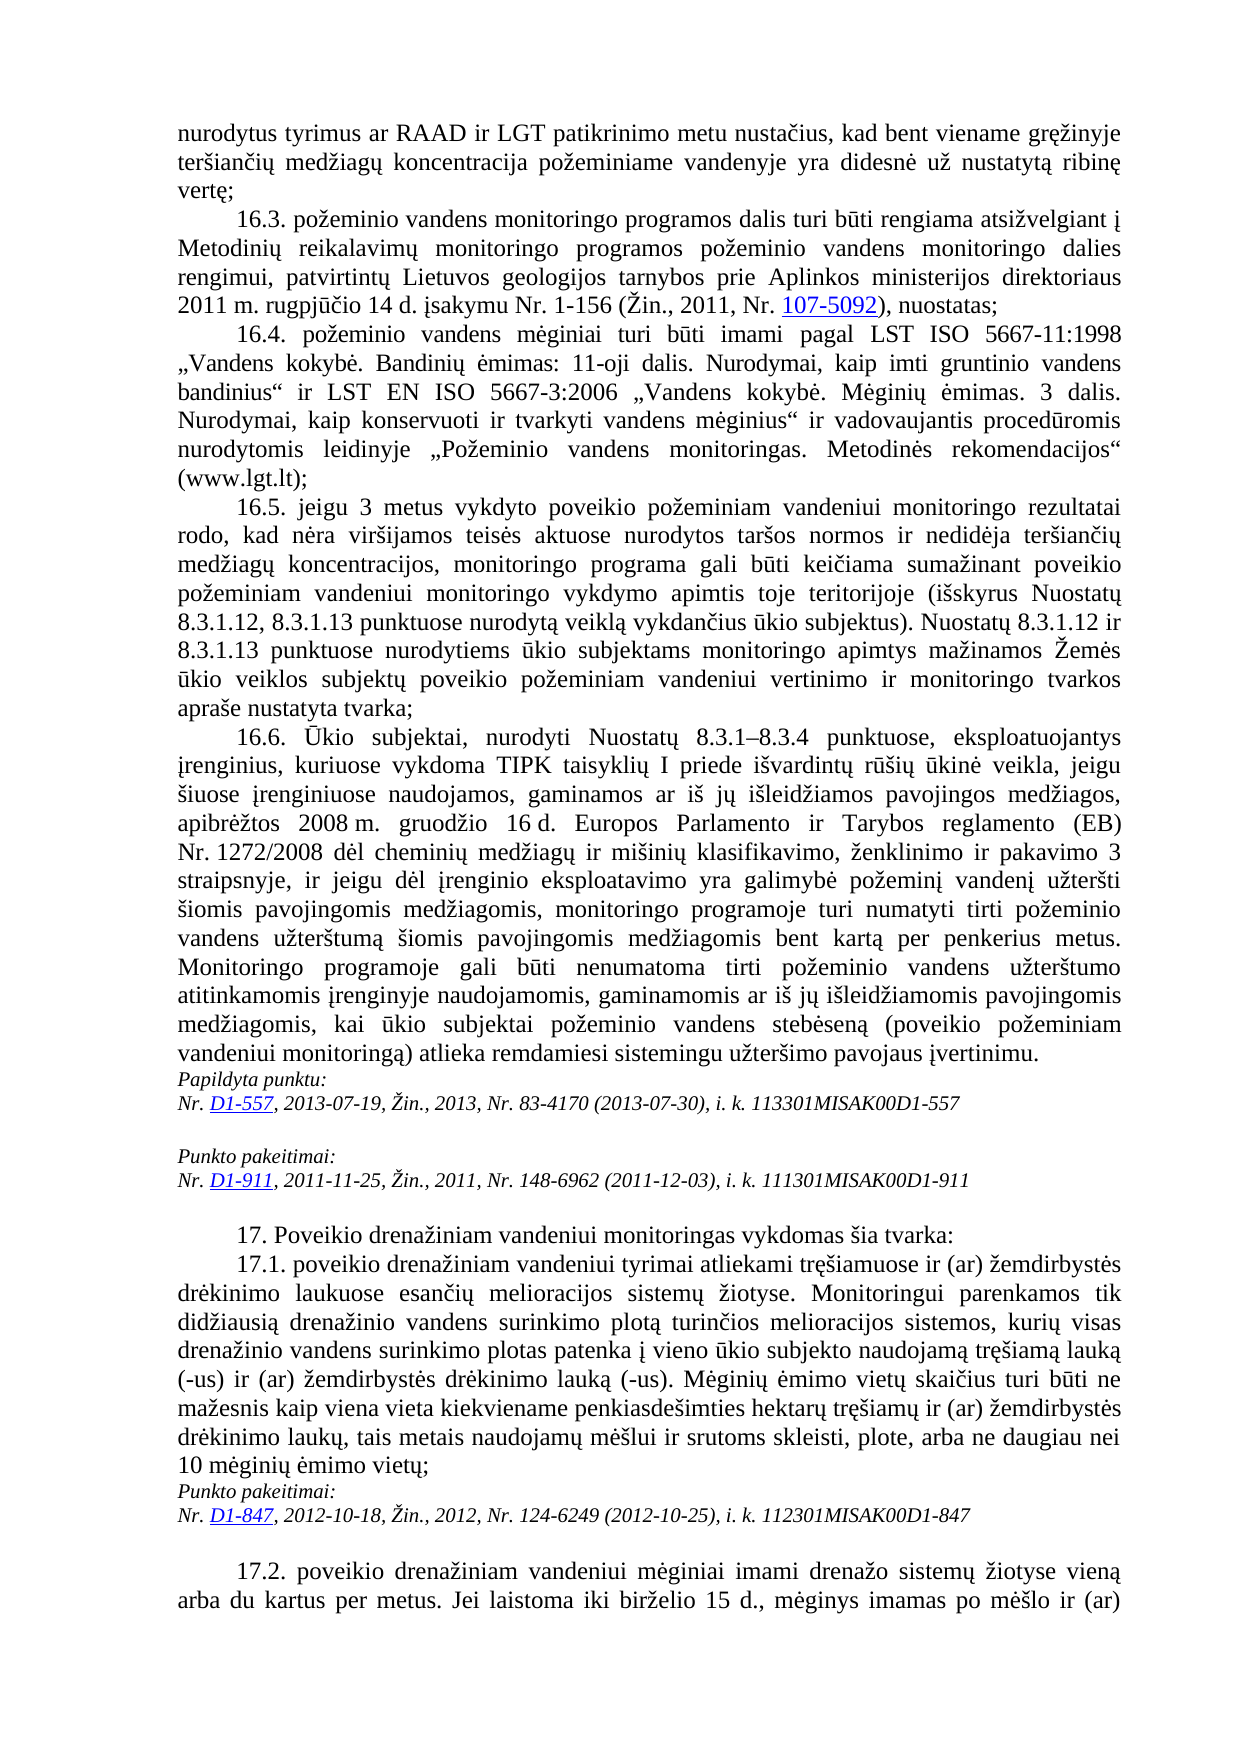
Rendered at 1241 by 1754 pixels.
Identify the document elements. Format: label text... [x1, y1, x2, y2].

text 17.1. poveikio drenažiniam vandeniui tyrimai atliekami tręšiamuose ir (ar) žemdirbystės drėkinimo laukuose esančių melioracijos sistemų žiotyse. Monitoringui parenkamos tik didžiausią drenažinio vandens surinkimo plotą turinčios melioracijos sistemos, kurių visas drenažinio vandens surinkimo plotas patenka į vieno ūkio subjekto naudojamą tręšiamą lauką (-us) ir (ar) žemdirbystės drėkinimo lauką (-us). Mėginių ėmimo vietų skaičius turi būti ne mažesnis kaip viena vieta kiekviename penkiasdešimties hektarų tręšiamų ir (ar) žemdirbystės drėkinimo laukų, tais metais naudojamų mėšlui ir srutoms skleisti, plote, arba ne daugiau nei 10 mėginių ėmimo vietų; [177, 1249, 1122, 1479]
text 16.3. požeminio vandens monitoringo programos dalis turi būti rengiama atsižvelgiant į Metodinių reikalavimų monitoringo programos požeminio vandens monitoringo dalies rengimui, patvirtintų Lietuvos geologijos tarnybos prie Aplinkos ministerijos direktoriaus 2011 m. rugpjūčio 14 d. įsakymu Nr. 1-156 (Žin., 2011, Nr. 107-5092), nuostatas; [177, 204, 1122, 319]
text Nr. D1-911, 2011-11-25, Žin., 2011, Nr. 148-6962 (2011-12-03), i. k. 111301MISAK00D1-911 [177, 1168, 1122, 1192]
text 17. Poveikio drenažiniam vandeniui monitoringas vykdomas šia tvarka: [177, 1221, 1122, 1249]
text Nr. D1-847, 2012-10-18, Žin., 2012, Nr. 124-6249 (2012-10-25), i. k. 112301MISAK00D1-847 [177, 1503, 1122, 1527]
text Punkto pakeitimai: [177, 1144, 1122, 1168]
text 16.4. požeminio vandens mėginiai turi būti imami pagal LST ISO 5667-11:1998 „Vandens kokybė. Bandinių ėmimas: 11-oji dalis. Nurodymai, kaip imti gruntinio vandens bandinius“ ir LST EN ISO 5667-3:2006 „Vandens kokybė. Mėginių ėmimas. 3 dalis. Nurodymai, kaip konservuoti ir tvarkyti vandens mėginius“ ir vadovaujantis procedūromis nurodytomis leidinyje „Požeminio vandens monitoringas. Metodinės rekomendacijos“ (www.lgt.lt); [177, 319, 1122, 492]
text 16.5. jeigu 3 metus vykdyto poveikio požeminiam vandeniui monitoringo rezultatai rodo, kad nėra viršijamos teisės aktuose nurodytos taršos normos ir nedidėja teršiančių medžiagų koncentracijos, monitoringo programa gali būti keičiama sumažinant poveikio požeminiam vandeniui monitoringo vykdymo apimtis toje teritorijoje (išskyrus Nuostatų 8.3.1.12, 8.3.1.13 punktuose nurodytą veiklą vykdančius ūkio subjektus). Nuostatų 8.3.1.12 ir 8.3.1.13 punktuose nurodytiems ūkio subjektams monitoringo apimtys mažinamos Žemės ūkio veiklos subjektų poveikio požeminiam vandeniui vertinimo ir monitoringo tvarkos apraše nustatyta tvarka; [177, 492, 1122, 722]
text 17.2. poveikio drenažiniam vandeniui mėginiai imami drenažo sistemų žiotyse vieną arba du kartus per metus. Jei laistoma iki birželio 15 d., mėginys imamas po mėšlo ir (ar) [177, 1556, 1122, 1614]
text Punkto pakeitimai: [177, 1479, 1122, 1503]
text 16.6. Ūkio subjektai, nurodyti Nuostatų 8.3.1–8.3.4 punktuose, eksploatuojantys įrenginius, kuriuose vykdoma TIPK taisyklių I priede išvardintų rūšių ūkinė veikla, jeigu šiuose įrenginiuose naudojamos, gaminamos ar iš jų išleidžiamos pavojingos medžiagos, apibrėžtos 2008 m. gruodžio 16 d. Europos Parlamento ir Tarybos reglamento (EB) Nr. 1272/2008 dėl cheminių medžiagų ir mišinių klasifikavimo, ženklinimo ir pakavimo 3 straipsnyje, ir jeigu dėl įrenginio eksploatavimo yra galimybė požeminį vandenį užteršti šiomis pavojingomis medžiagomis, monitoringo programoje turi numatyti tirti požeminio vandens užterštumą šiomis pavojingomis medžiagomis bent kartą per penkerius metus. Monitoringo programoje gali būti nenumatoma tirti požeminio vandens užterštumo atitinkamomis įrenginyje naudojamomis, gaminamomis ar iš jų išleidžiamomis pavojingomis medžiagomis, kai ūkio subjektai požeminio vandens stebėseną (poveikio požeminiam vandeniui monitoringą) atlieka remdamiesi sistemingu užteršimo pavojaus įvertinimu. [177, 722, 1122, 1067]
text nurodytus tyrimus ar RAAD ir LGT patikrinimo metu nustačius, kad bent viename gręžinyje teršiančių medžiagų koncentracija požeminiame vandenyje yra didesnė už nustatytą ribinę vertę; [177, 118, 1122, 204]
text Nr. D1-557, 2013-07-19, Žin., 2013, Nr. 83-4170 (2013-07-30), i. k. 113301MISAK00D1-557 [177, 1091, 1122, 1115]
text Papildyta punktu: [177, 1067, 1122, 1091]
